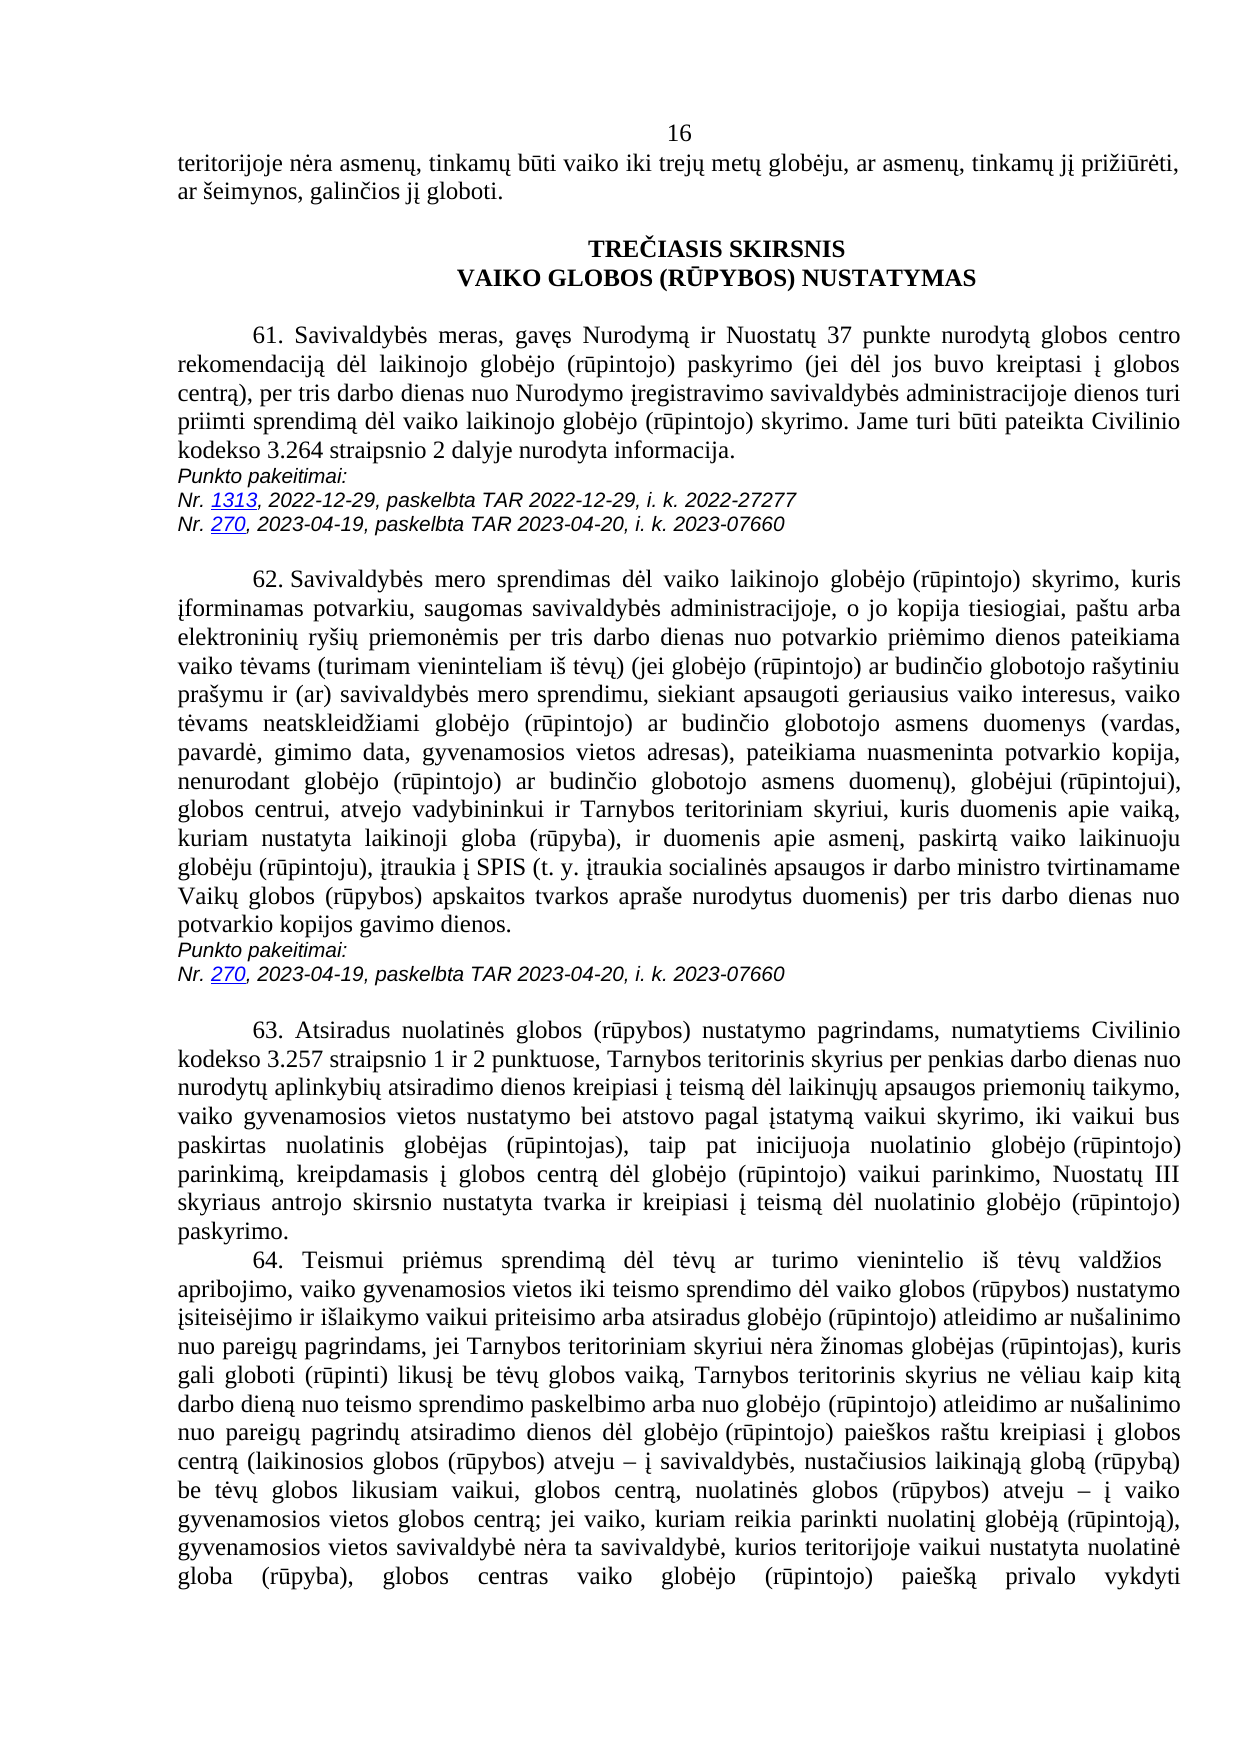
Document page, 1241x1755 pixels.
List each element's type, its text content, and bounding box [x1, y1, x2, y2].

text Punkto pakeitimai: [177, 464, 1181, 488]
text 63. Atsiradus nuolatinės globos (rūpybos) nustatymo pagrindams, numatytiems Civilinio kodekso 3.257 straipsnio 1 ir 2 punktuose, Tarnybos teritorinis skyrius per penkias darbo dienas nuo nurodytų aplinkybių atsiradimo dienos kreipiasi į teismą dėl laikinųjų apsaugos priemonių taikymo, vaiko gyvenamosios vietos nustatymo bei atstovo pagal įstatymą vaikui skyrimo, iki vaikui bus paskirtas nuolatinis globėjas (rūpintojas), taip pat inicijuoja nuolatinio globėjo (rūpintojo) parinkimą, kreipdamasis į globos centrą dėl globėjo (rūpintojo) vaikui parinkimo, Nuostatų III skyriaus antrojo skirsnio nustatyta tvarka ir kreipiasi į teismą dėl nuolatinio globėjo (rūpintojo) paskyrimo. [177, 1015, 1181, 1245]
text Punkto pakeitimai: [177, 938, 1181, 962]
text teritorijoje nėra asmenų, tinkamų būti vaiko iki trejų metų globėju, ar asmenų, tinkamų jį prižiūrėti, ar šeimynos, galinčios jį globoti. [177, 148, 1181, 205]
text Nr. 270, 2023-04-19, paskelbta TAR 2023-04-20, i. k. 2023-07660 [177, 962, 1181, 986]
text Nr. 270, 2023-04-19, paskelbta TAR 2023-04-20, i. k. 2023-07660 [177, 512, 1181, 536]
text 61. Savivaldybės meras, gavęs Nurodymą ir Nuostatų 37 punkte nurodytą globos centro rekomendaciją dėl laikinojo globėjo (rūpintojo) paskyrimo (jei dėl jos buvo kreiptasi į globos centrą), per tris darbo dienas nuo Nurodymo įregistravimo savivaldybės administracijoje dienos turi priimti sprendimą dėl vaiko laikinojo globėjo (rūpintojo) skyrimo. Jame turi būti pateikta Civilinio kodekso 3.264 straipsnio 2 dalyje nurodyta informacija. [177, 320, 1181, 464]
text TREČIASIS SKIRSNIS [177, 234, 1181, 263]
text VAIKO GLOBOS (RŪPYBOS) NUSTATYMAS [177, 263, 1181, 291]
text Nr. 1313, 2022-12-29, paskelbta TAR 2022-12-29, i. k. 2022-27277 [177, 488, 1181, 512]
text 62. Savivaldybės mero sprendimas dėl vaiko laikinojo globėjo (rūpintojo) skyrimo, kuris įforminamas potvarkiu, saugomas savivaldybės administracijoje, o jo kopija tiesiogiai, paštu arba elektroninių ryšių priemonėmis per tris darbo dienas nuo potvarkio priėmimo dienos pateikiama vaiko tėvams (turimam vieninteliam iš tėvų) (jei globėjo (rūpintojo) ar budinčio globotojo rašytiniu prašymu ir (ar) savivaldybės mero sprendimu, siekiant apsaugoti geriausius vaiko interesus, vaiko tėvams neatskleidžiami globėjo (rūpintojo) ar budinčio globotojo asmens duomenys (vardas, pavardė, gimimo data, gyvenamosios vietos adresas), pateikiama nuasmeninta potvarkio kopija, nenurodant globėjo (rūpintojo) ar budinčio globotojo asmens duomenų), globėjui (rūpintojui), globos centrui, atvejo vadybininkui ir Tarnybos teritoriniam skyriui, kuris duomenis apie vaiką, kuriam nustatyta laikinoji globa (rūpyba), ir duomenis apie asmenį, paskirtą vaiko laikinuoju globėju (rūpintoju), įtraukia į SPIS (t. y. įtraukia socialinės apsaugos ir darbo ministro tvirtinamame Vaikų globos (rūpybos) apskaitos tvarkos apraše nurodytus duomenis) per tris darbo dienas nuo potvarkio kopijos gavimo dienos. [177, 564, 1181, 938]
text 64. Teismui priėmus sprendimą dėl tėvų ar turimo vienintelio iš tėvų valdžios apribojimo, vaiko gyvenamosios vietos iki teismo sprendimo dėl vaiko globos (rūpybos) nustatymo įsiteisėjimo ir išlaikymo vaikui priteisimo arba atsiradus globėjo (rūpintojo) atleidimo ar nušalinimo nuo pareigų pagrindams, jei Tarnybos teritoriniam skyriui nėra žinomas globėjas (rūpintojas), kuris gali globoti (rūpinti) likusį be tėvų globos vaiką, Tarnybos teritorinis skyrius ne vėliau kaip kitą darbo dieną nuo teismo sprendimo paskelbimo arba nuo globėjo (rūpintojo) atleidimo ar nušalinimo nuo pareigų pagrindų atsiradimo dienos dėl globėjo (rūpintojo) paieškos raštu kreipiasi į globos centrą (laikinosios globos (rūpybos) atveju – į savivaldybės, nustačiusios laikinąją globą (rūpybą) be tėvų globos likusiam vaikui, globos centrą, nuolatinės globos (rūpybos) atveju – į vaiko gyvenamosios vietos globos centrą; jei vaiko, kuriam reikia parinkti nuolatinį globėją (rūpintoją), gyvenamosios vietos savivaldybė nėra ta savivaldybė, kurios teritorijoje vaikui nustatyta nuolatinė globa (rūpyba), globos centras vaiko globėjo (rūpintojo) paiešką privalo vykdyti [177, 1245, 1181, 1590]
